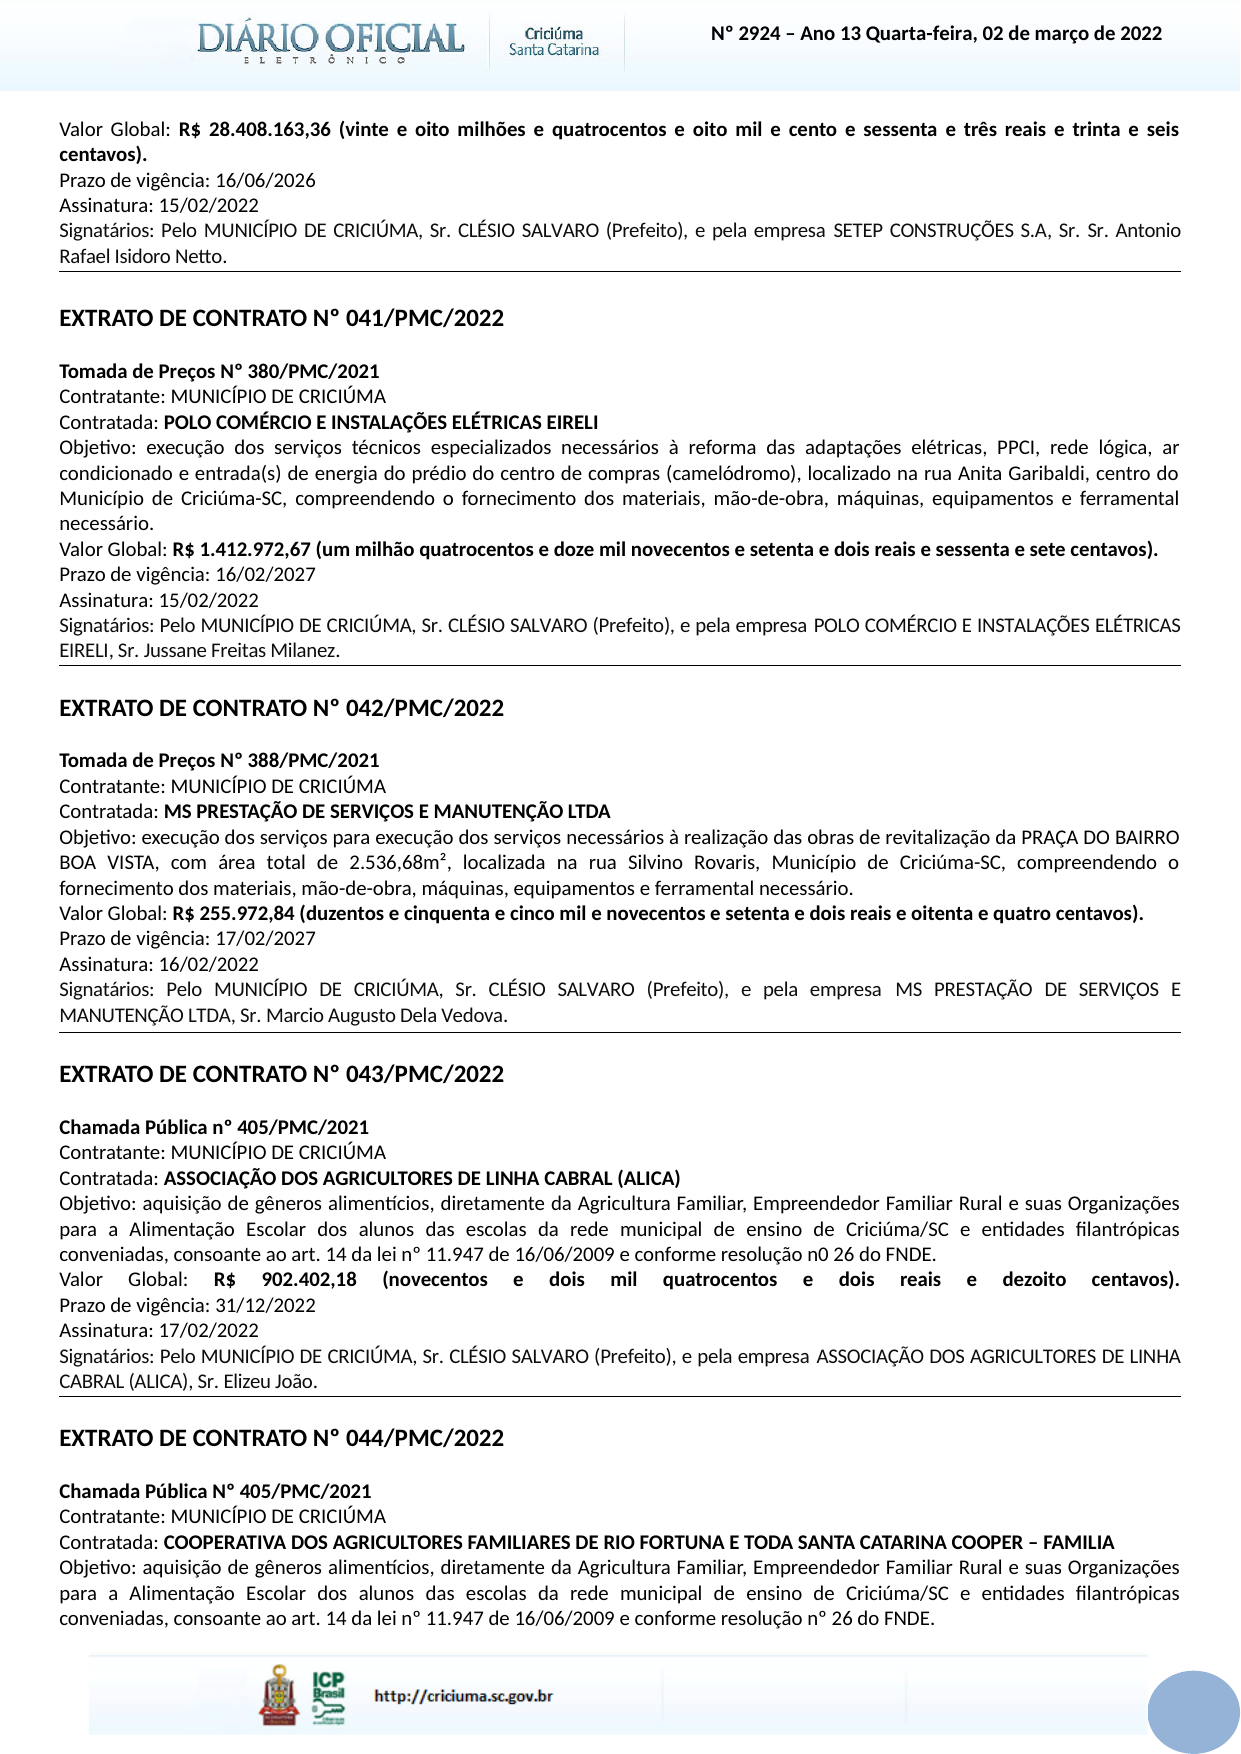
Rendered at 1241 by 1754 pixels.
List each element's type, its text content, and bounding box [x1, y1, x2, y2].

text Signatários: Pelo MUNICÍPIO DE CRICIÚMA, Sr. CLÉSIO SALVARO (Prefeito), e pela empresa ASSOCIAÇÃO DOS AGRICULTORES DE LINHA CABRAL (ALICA), Sr. Elizeu João. [59, 1343, 1181, 1396]
text Assinatura: 15/02/2022 [59, 587, 1181, 612]
text EXTRATO DE CONTRATO Nº 043/PMC/2022 [59, 1058, 1181, 1089]
text Valor Global: R$ 1.412.972,67 (um milhão quatrocentos e doze mil novecentos e setenta e dois reais e sessenta e sete centavos). [59, 536, 1181, 561]
text Contratada: COOPERATIVA DOS AGRICULTORES FAMILIARES DE RIO FORTUNA E TODA SANTA CATARINA COOPER – FAMILIA [59, 1529, 1181, 1554]
text Contratada: MS PRESTAÇÃO DE SERVIÇOS E MANUTENÇÃO LTDA [59, 798, 1181, 824]
text EXTRATO DE CONTRATO Nº 044/PMC/2022 [59, 1422, 1181, 1453]
text Signatários: Pelo MUNICÍPIO DE CRICIÚMA, Sr. CLÉSIO SALVARO (Prefeito), e pela empresa SETEP CONSTRUÇÕES S.A, Sr. Sr. Antonio Rafael Isidoro Netto. [59, 218, 1181, 271]
text Valor Global: R$ 255.972,84 (duzentos e cinquenta e cinco mil e novecentos e setenta e dois reais e oitenta e quatro centavos). [59, 900, 1181, 926]
text Assinatura: 16/02/2022 [59, 951, 1181, 976]
text Prazo de vigência: 16/02/2027 [59, 561, 1181, 587]
text Signatários: Pelo MUNICÍPIO DE CRICIÚMA, Sr. CLÉSIO SALVARO (Prefeito), e pela empresa MS PRESTAÇÃO DE SERVIÇOS E MANUTENÇÃO LTDA, Sr. Marcio Augusto Dela Vedova. [59, 976, 1181, 1027]
text Objetivo: execução dos serviços para execução dos serviços necessários à realização das obras de revitalização da PRAÇA DO BAIRRO BOA VISTA, com área total de 2.536,68m², localizada na rua Silvino Rovaris, Município de Criciúma-SC, compreendendo o fornecimento dos materiais, mão-de-obra, máquinas, equipamentos e ferramental necessário. [59, 824, 1181, 900]
text EXTRATO DE CONTRATO Nº 041/PMC/2022 [59, 302, 1181, 333]
text Contratada: POLO COMÉRCIO E INSTALAÇÕES ELÉTRICAS EIRELI [59, 409, 1181, 434]
text Valor Global: R$ 902.402,18 (novecentos e dois mil quatrocentos e dois reais e dezoito centavos). Prazo de vigência: 31/12/2022 [59, 1267, 1181, 1317]
text Tomada de Preços Nº 388/PMC/2021 [59, 748, 1181, 773]
text Chamada Pública Nº 405/PMC/2021 [59, 1478, 1181, 1504]
text Contratante: MUNICÍPIO DE CRICIÚMA [59, 1504, 1181, 1529]
text Tomada de Preços Nº 380/PMC/2021 [59, 358, 1181, 383]
text Objetivo: aquisição de gêneros alimentícios, diretamente da Agricultura Familiar, Empreendedor Familiar Rural e suas Organizações para a Alimentação Escolar dos alunos das escolas da rede municipal de ensino de Criciúma/SC e entidades filantrópicas conveniadas, consoante ao art. 14 da lei nº 11.947 de 16/06/2009 e conforme resolução nº 26 do FNDE. [59, 1554, 1181, 1631]
text Contratante: MUNICÍPIO DE CRICIÚMA [59, 773, 1181, 798]
text Contratante: MUNICÍPIO DE CRICIÚMA [59, 1139, 1181, 1165]
text Objetivo: execução dos serviços técnicos especializados necessários à reforma das adaptações elétricas, PPCI, rede lógica, ar condicionado e entrada(s) de energia do prédio do centro de compras (camelódromo), localizado na rua Anita Garibaldi, centro do Município de Criciúma-SC, compreendendo o fornecimento dos materiais, mão-de-obra, máquinas, equipamentos e ferramental necessário. [59, 434, 1181, 536]
text Signatários: Pelo MUNICÍPIO DE CRICIÚMA, Sr. CLÉSIO SALVARO (Prefeito), e pela empresa POLO COMÉRCIO E INSTALAÇÕES ELÉTRICAS EIRELI, Sr. Jussane Freitas Milanez. [59, 612, 1181, 665]
text Prazo de vigência: 17/02/2027 [59, 926, 1181, 951]
text Contratante: MUNICÍPIO DE CRICIÚMA [59, 383, 1181, 409]
text Assinatura: 17/02/2022 [59, 1317, 1181, 1343]
text Objetivo: aquisição de gêneros alimentícios, diretamente da Agricultura Familiar, Empreendedor Familiar Rural e suas Organizações para a Alimentação Escolar dos alunos das escolas da rede municipal de ensino de Criciúma/SC e entidades filantrópicas conveniadas, consoante ao art. 14 da lei nº 11.947 de 16/06/2009 e conforme resolução n0 26 do FNDE. [59, 1190, 1181, 1267]
text Prazo de vigência: 16/06/2026 [59, 167, 1181, 192]
text Valor Global: R$ 28.408.163,36 (vinte e oito milhões e quatrocentos e oito mil e cento e sessenta e três reais e trinta e seis centavos). [59, 116, 1181, 167]
text Contratada: ASSOCIAÇÃO DOS AGRICULTORES DE LINHA CABRAL (ALICA) [59, 1165, 1181, 1190]
text Assinatura: 15/02/2022 [59, 192, 1181, 218]
text EXTRATO DE CONTRATO Nº 042/PMC/2022 [59, 692, 1181, 722]
text Chamada Pública nº 405/PMC/2021 [59, 1114, 1181, 1139]
